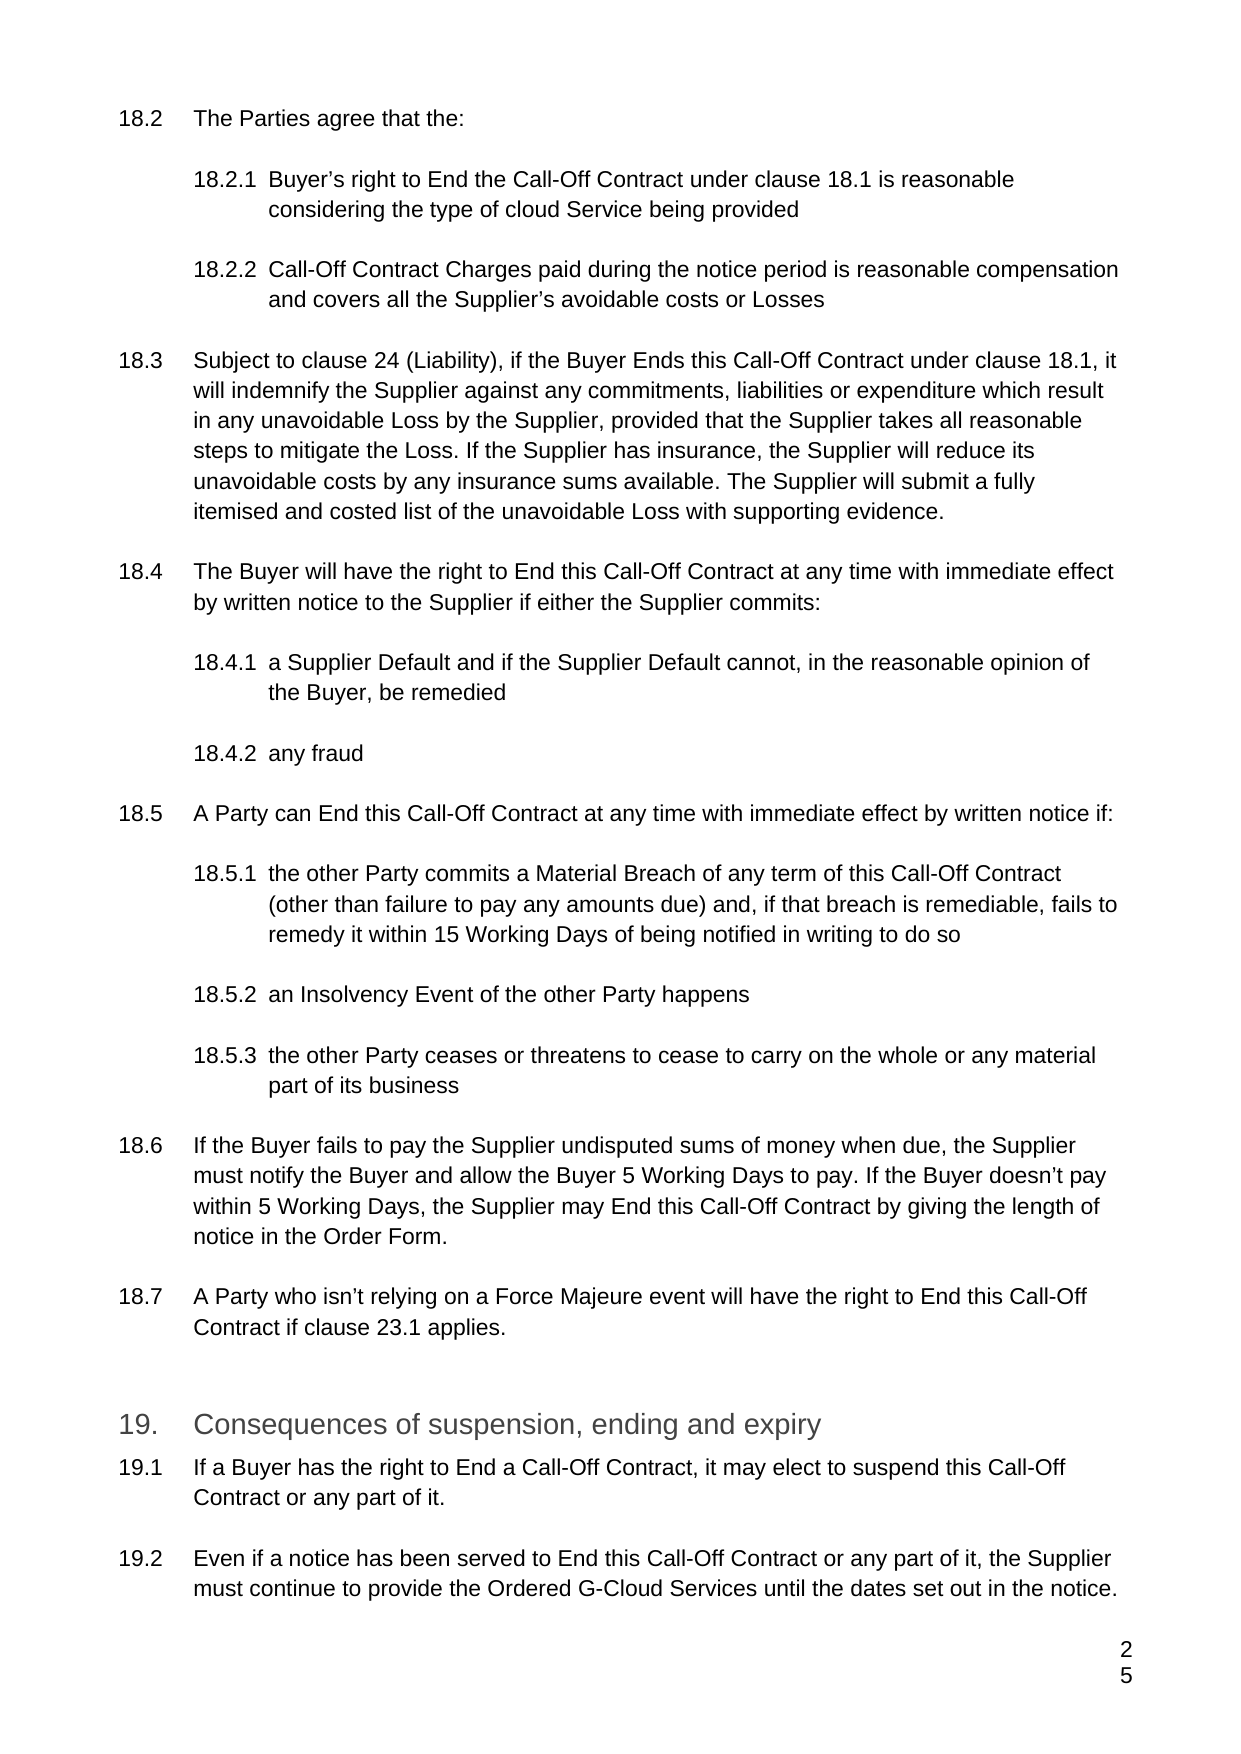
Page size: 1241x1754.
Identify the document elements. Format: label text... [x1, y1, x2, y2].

text 18.5.2 an Insolvency Event of the other Party happens [118, 981, 1122, 1008]
text 18.2.1 Buyer’s right to End the Call-Off Contract under clause 18.1 is reasonable considering the type of cloud Service being provided [193, 166, 1122, 222]
text 18.2.2 Call-Off Contract Charges paid during the notice period is reasonable compensation and covers all the Supplier’s avoidable costs or Losses [193, 256, 1122, 313]
subtitle 19. Consequences of suspension, ending and expiry [118, 1407, 1122, 1441]
text 18.4.1 a Supplier Default and if the Supplier Default cannot, in the reasonable opinion of the Buyer, be remedied [193, 649, 1122, 706]
text 18.5 A Party can End this Call-Off Contract at any time with immediate effect by written notice if: [118, 800, 1122, 826]
text 18.2 The Parties agree that the: [118, 105, 1122, 132]
text 19.1 If a Buyer has the right to End a Call-Off Contract, it may elect to suspend this Call-Off Contract or any part of it. [118, 1454, 1122, 1511]
text 18.6 If the Buyer fails to pay the Supplier undisputed sums of money when due, the Supplier must notify the Buyer and allow the Buyer 5 Working Days to pay. If the Buyer doesn’t pay within 5 Working Days, the Supplier may End this Call-Off Contract by giving the length of notice in the Order Form. [118, 1132, 1122, 1249]
text 18.7 A Party who isn’t relying on a Force Majeure event will have the right to End this Call-Off Contract if clause 23.1 applies. [118, 1283, 1122, 1340]
text 19.2 Even if a notice has been served to End this Call-Off Contract or any part of it, the Supplier must continue to provide the Ordered G-Cloud Services until the dates set out in the notice. [118, 1545, 1122, 1601]
text 18.3 Subject to clause 24 (Liability), if the Buyer Ends this Call-Off Contract under clause 18.1, it will indemnify the Supplier against any commitments, liabilities or expenditure which result in any unavoidable Loss by the Supplier, provided that the Supplier takes all reasonable steps to mitigate the Loss. If the Supplier has insurance, the Supplier will reduce its unavoidable costs by any insurance sums available. The Supplier will submit a fully itemised and costed list of the unavoidable Loss with supporting evidence. [118, 347, 1122, 524]
text 18.5.1 the other Party commits a Material Breach of any term of this Call-Off Contract (other than failure to pay any amounts due) and, if that breach is remediable, fails to remedy it within 15 Working Days of being notified in writing to do so [193, 860, 1122, 947]
text 18.4.2 any fraud [118, 739, 1122, 766]
text 18.4 The Buyer will have the right to End this Call-Off Contract at any time with immediate effect by written notice to the Supplier if either the Supplier commits: [118, 558, 1122, 615]
text 18.5.3 the other Party ceases or threatens to cease to carry on the whole or any material part of its business [193, 1042, 1122, 1098]
